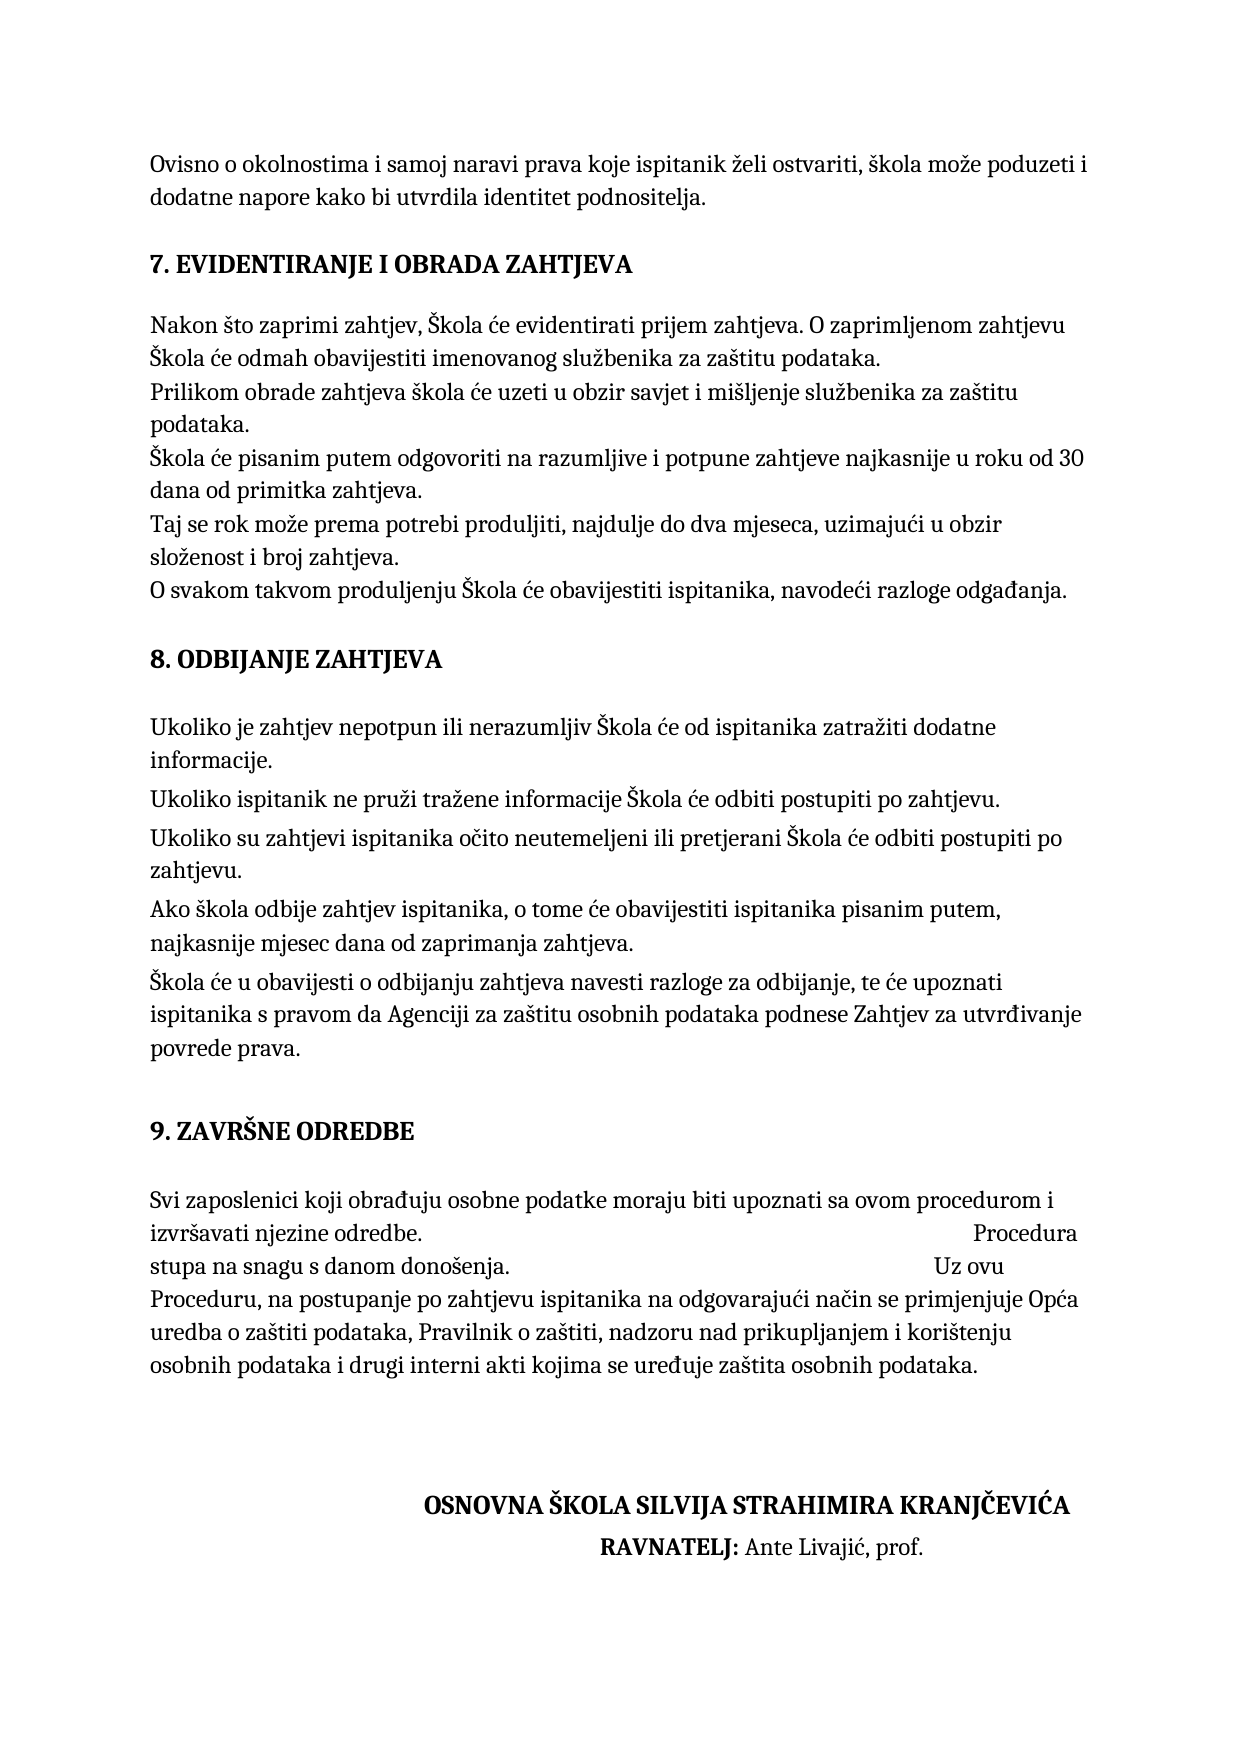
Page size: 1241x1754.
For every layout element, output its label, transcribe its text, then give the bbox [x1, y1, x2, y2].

text 8. ODBIJANJE ZAHTJEVA [150, 644, 1090, 675]
text Nakon što zaprimi zahtjev, Škola će evidentirati prijem zahtjeva. O zaprimljenom zahtjevu Škola će odmah obavijestiti imenovanog službenika za zaštitu podataka. [150, 311, 1090, 373]
text Ukoliko su zahtjevi ispitanika očito neutemeljeni ili pretjerani Škola će odbiti postupiti po zahtjevu. [150, 823, 1090, 885]
text O svakom takvom produljenju Škola će obavijestiti ispitanika, navodeći razloge odgađanja. [150, 576, 1090, 604]
text Taj se rok može prema potrebi produljiti, najdulje do dva mjeseca, uzimajući u obzir složenost i broj zahtjeva. [150, 509, 1090, 571]
text Ako škola odbije zahtjev ispitanika, o tome će obavijestiti ispitanika pisanim putem, najkasnije mjesec dana od zaprimanja zahtjeva. [150, 895, 1090, 957]
text Škola će pisanim putem odgovoriti na razumljive i potpune zahtjeve najkasnije u roku od 30 dana od primitka zahtjeva. [150, 443, 1090, 505]
text 7. EVIDENTIRANJE I OBRADA ZAHTJEVA [150, 249, 1090, 280]
text Ukoliko ispitanik ne pruži tražene informacije Škola će odbiti postupiti po zahtjevu. [150, 784, 1090, 813]
subtitle 9. ZAVRŠNE ODREDBE [150, 1116, 1090, 1148]
text OSNOVNA ŠKOLA SILVIJA STRAHIMIRA KRANJČEVIĆA [150, 1490, 1090, 1521]
text Ukoliko je zahtjev nepotpun ili nerazumljiv Škola će od ispitanika zatražiti dodatne informacije. [150, 712, 1090, 774]
text Svi zaposlenici koji obrađuju osobne podatke moraju biti upoznati sa ovom procedurom i izvršavati njezine odredbe. Procedura stupa na snagu s danom donošenja. Uz ovu Proceduru, na postupanje po zahtjevu ispitanika na odgovarajući način se primjenjuje Opća uredba o zaštiti podataka, Pravilnik o zaštiti, nadzoru nad prikupljanjem i korištenju osobnih podataka i drugi interni akti kojima se uređuje zaštita osobnih podataka. [150, 1186, 1090, 1379]
text Prilikom obrade zahtjeva škola će uzeti u obzir savjet i mišljenje službenika za zaštitu podataka. [150, 377, 1090, 439]
text RAVNATELJ: Ante Livajić, prof. [150, 1533, 1090, 1562]
text Ovisno o okolnostima i samoj naravi prava koje ispitanik želi ostvariti, škola može poduzeti i dodatne napore kako bi utvrdila identitet podnositelja. [150, 150, 1090, 212]
text Škola će u obavijesti o odbijanju zahtjeva navesti razloge za odbijanje, te će upoznati ispitanika s pravom da Agenciji za zaštitu osobnih podataka podnese Zahtjev za utvrđivanje povrede prava. [150, 967, 1090, 1062]
